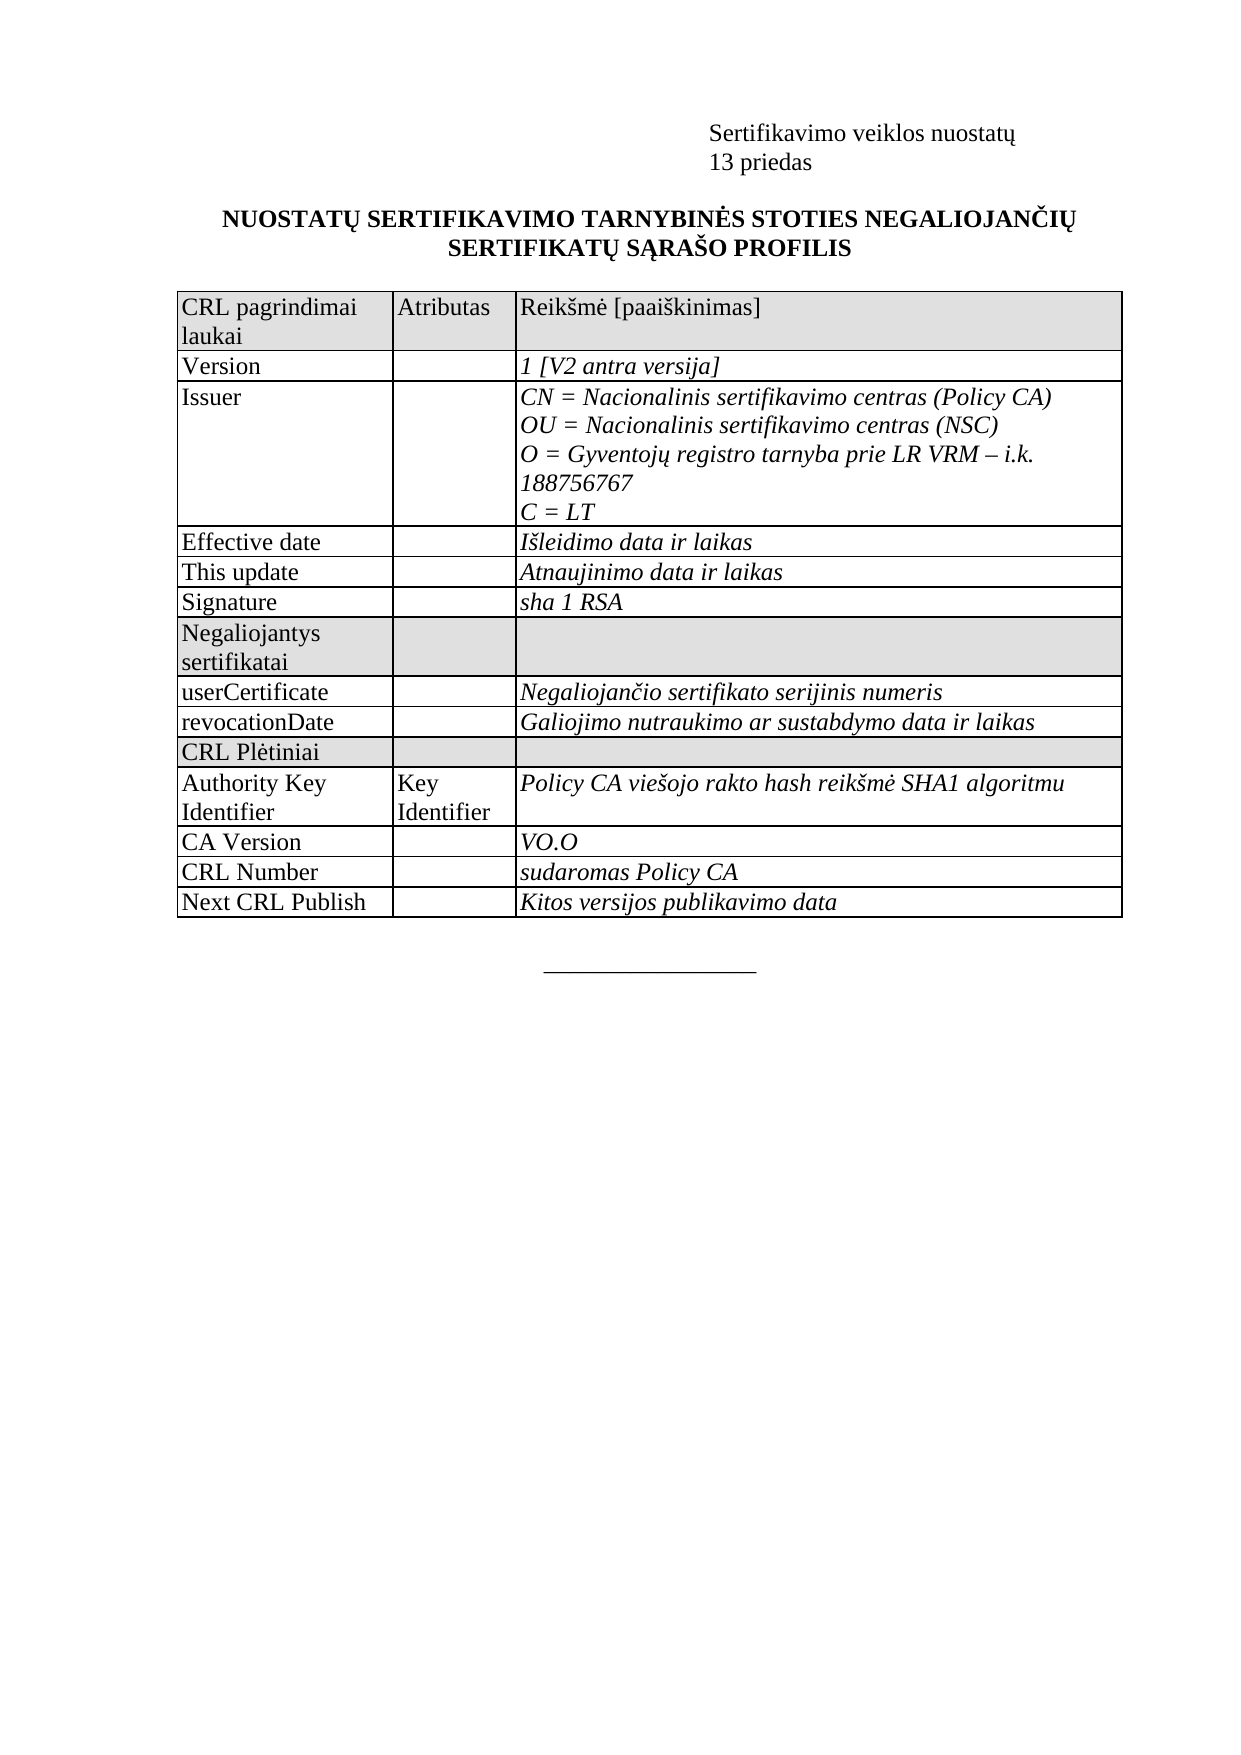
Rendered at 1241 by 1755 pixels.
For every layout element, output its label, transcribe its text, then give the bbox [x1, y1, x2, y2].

table_header CRL pagrindimai laukai [178, 292, 392, 350]
table_cell Kitos versijos publikavimo data [517, 888, 1121, 916]
table_cell [394, 382, 515, 525]
table_cell [394, 557, 515, 586]
table_cell Issuer [178, 382, 392, 525]
table_cell Key Identifier [394, 768, 515, 825]
table_cell Policy CA viešojo rakto hash reikšmė SHA1 algoritmu [517, 768, 1121, 825]
text Sertifikavimo veiklos nuostatų [177, 118, 1122, 147]
table_cell [394, 588, 515, 616]
table_cell sudaromas Policy CA [517, 857, 1121, 886]
table_cell Išleidimo data ir laikas [517, 527, 1121, 556]
table_cell This update [178, 557, 392, 586]
table_cell Negaliojančio sertifikato serijinis numeris [517, 677, 1121, 706]
table_cell sha 1 RSA [517, 588, 1121, 616]
table_cell Version [178, 351, 392, 380]
table_cell [394, 351, 515, 380]
table_cell Authority Key Identifier [178, 768, 392, 825]
table_cell [394, 677, 515, 706]
text _________________ [177, 947, 1122, 975]
table_cell Negaliojantys sertifikatai [178, 618, 392, 675]
table_cell Galiojimo nutraukimo ar sustabdymo data ir laikas [517, 707, 1121, 736]
table_cell VO.O [517, 827, 1121, 856]
table_cell revocationDate [178, 707, 392, 736]
table_cell Signature [178, 588, 392, 616]
table_cell [394, 707, 515, 736]
table_cell CRL Plėtiniai [178, 738, 392, 766]
table_cell Atnaujinimo data ir laikas [517, 557, 1121, 586]
table_cell userCertificate [178, 677, 392, 706]
table_cell [394, 827, 515, 856]
table_cell [394, 738, 515, 766]
table_cell [394, 527, 515, 556]
table_header Reikšmė [paaiškinimas] [517, 292, 1121, 350]
text 13 priedas [177, 147, 1122, 176]
table_cell [394, 618, 515, 675]
table_cell CRL Number [178, 857, 392, 886]
table_cell 1 [V2 antra versija] [517, 351, 1121, 380]
table_cell [394, 888, 515, 916]
table_cell Effective date [178, 527, 392, 556]
table_cell [394, 857, 515, 886]
text NUOSTATŲ SERTIFIKAVIMO TARNYBINĖS STOTIES NEGALIOJANČIŲ SERTIFIKATŲ SĄRAŠO PROFILIS [177, 204, 1122, 262]
table_cell CN = Nacionalinis sertifikavimo centras (Policy CA) OU = Nacionalinis sertifikavimo centras (NSC) O = Gyventojų registro tarnyba prie LR VRM – i.k. 188756767 C = LT [517, 382, 1121, 525]
table_header Atributas [394, 292, 515, 350]
table_cell [517, 618, 1121, 675]
table_cell Next CRL Publish [178, 888, 392, 916]
table_cell [517, 738, 1121, 766]
table_cell CA Version [178, 827, 392, 856]
